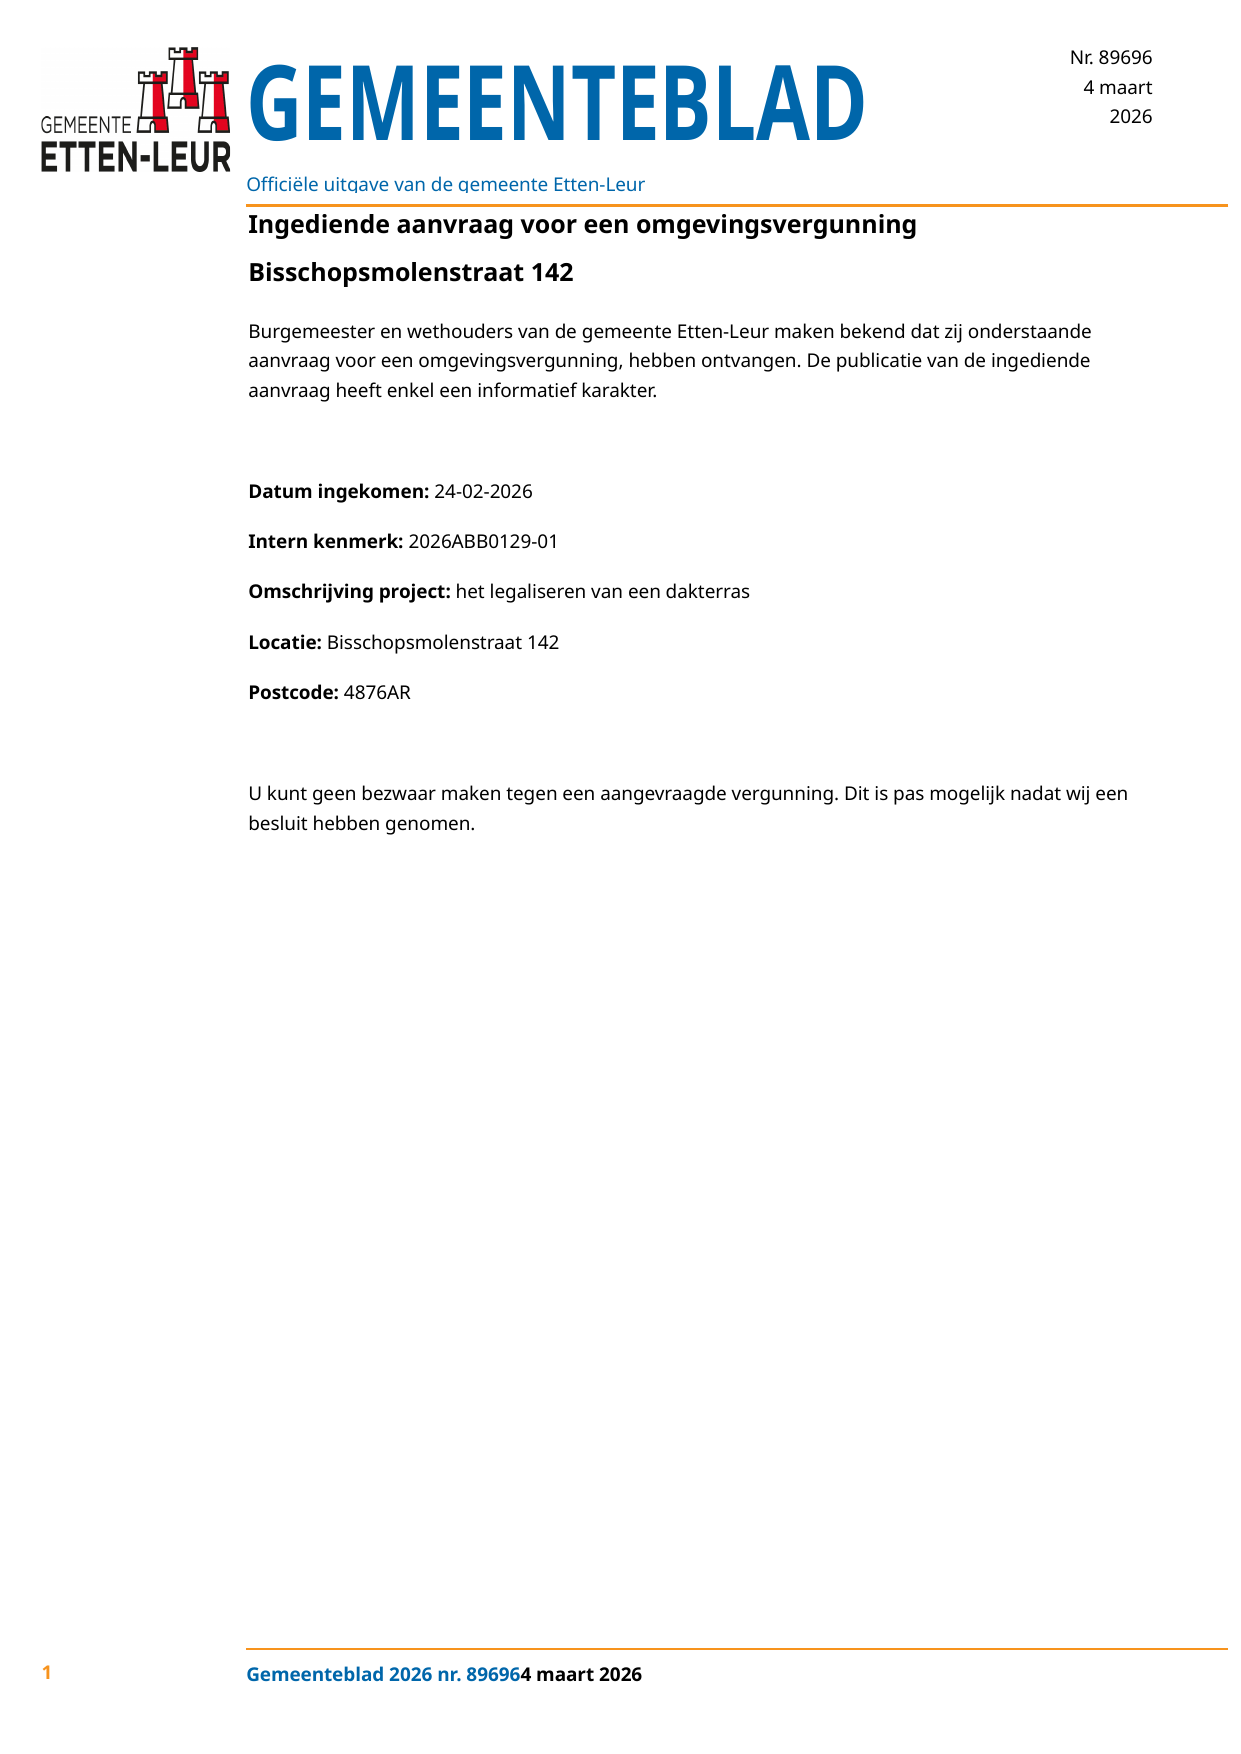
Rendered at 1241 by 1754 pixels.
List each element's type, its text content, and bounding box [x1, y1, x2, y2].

text Datum ingekomen: 24-02-2026 [248, 478, 1152, 504]
text Burgemeester en wethouders van de gemeente Etten-Leur maken bekend dat zij onderstaande aanvraag voor een omgevingsvergunning, hebben ontvangen. De publicatie van de ingediende aanvraag heeft enkel een informatief karakter. [248, 318, 1152, 403]
text Ingediende aanvraag voor een omgevingsvergunning Bisschopsmolenstraat 142 [248, 207, 1152, 288]
text Intern kenmerk: 2026ABB0129-01 [248, 528, 1152, 554]
text U kunt geen bezwaar maken tegen een aangevraagde vergunning. Dit is pas mogelijk nadat wij een besluit hebben genomen. [248, 780, 1152, 836]
picture [41, 47, 231, 172]
text Locatie: Bisschopsmolenstraat 142 [248, 629, 1152, 655]
text Postcode: 4876AR [248, 679, 1152, 705]
text Omschrijving project: het legaliseren van een dakterras [248, 579, 1152, 604]
